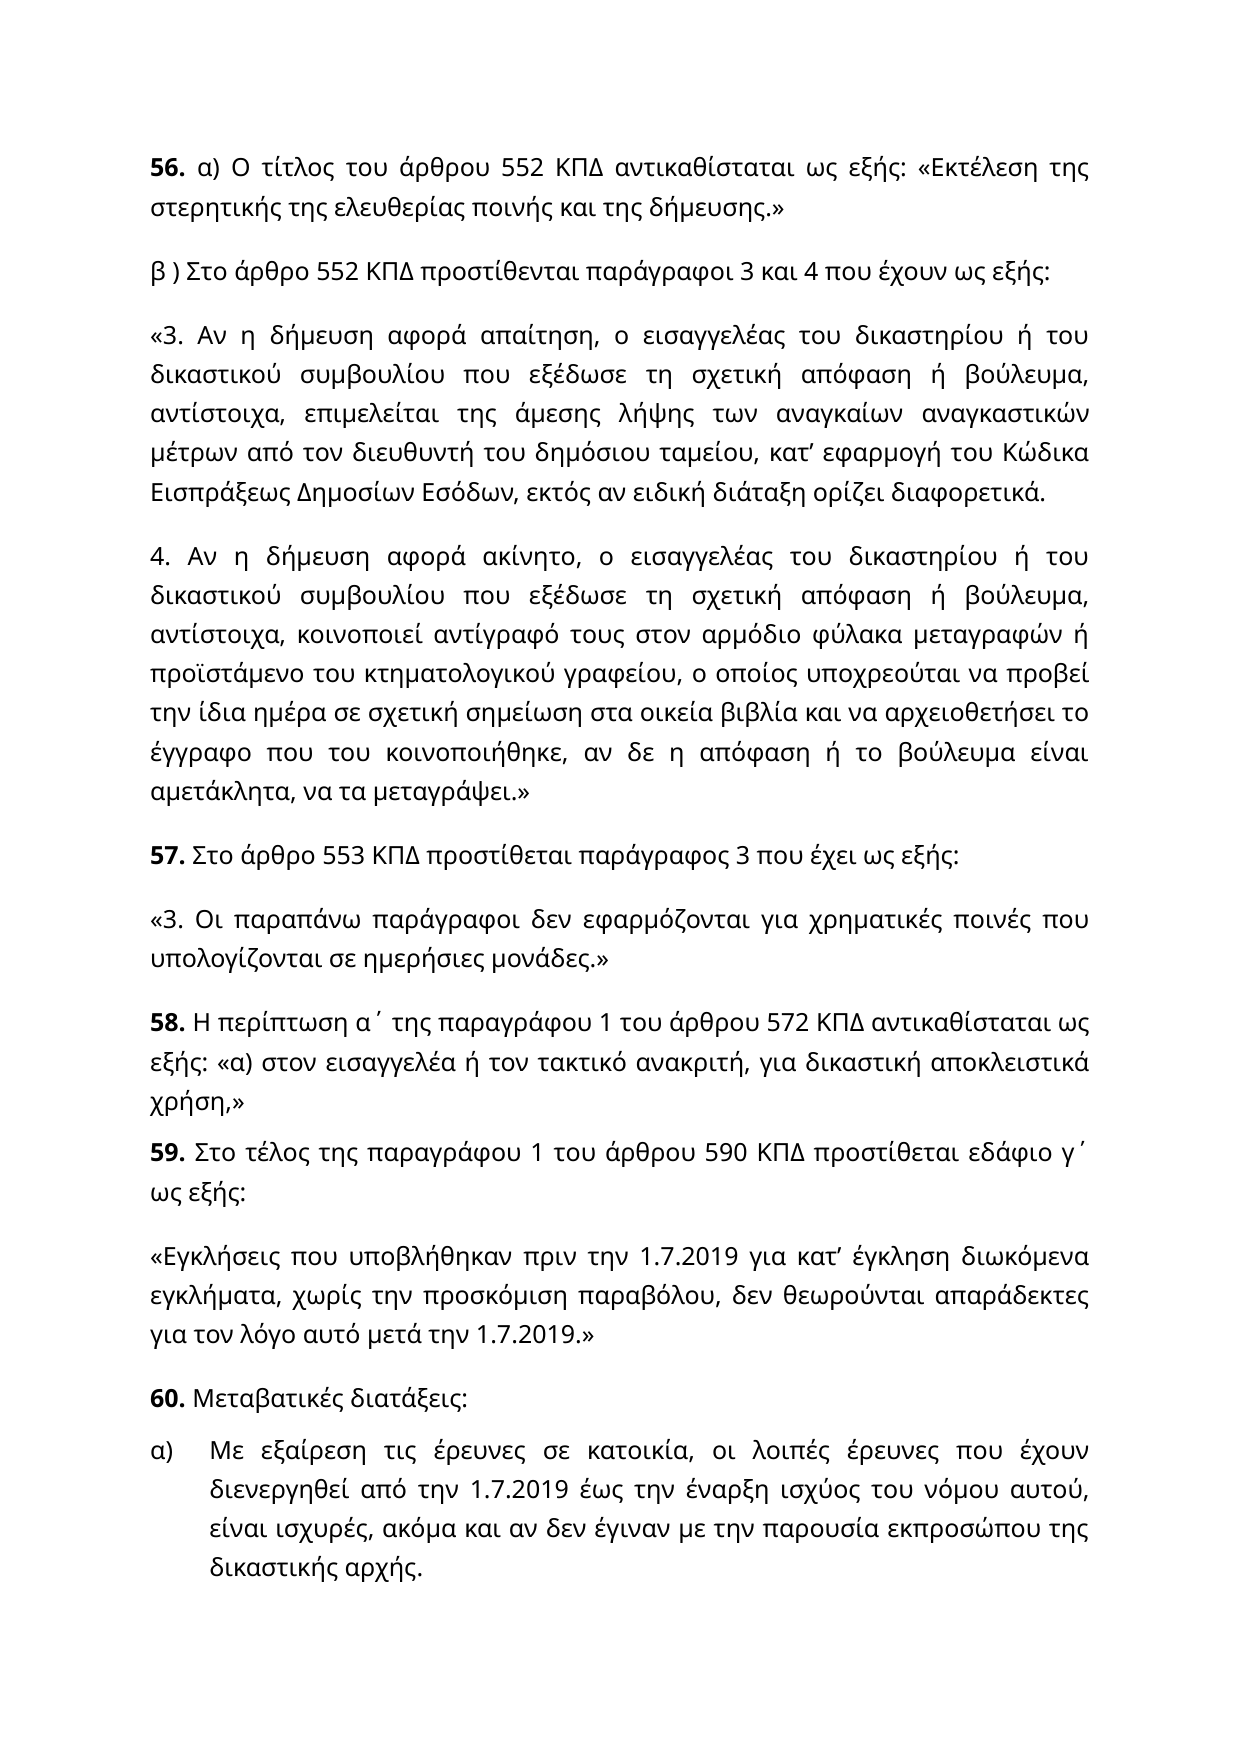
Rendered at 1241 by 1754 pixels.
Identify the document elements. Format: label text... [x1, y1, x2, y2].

list α) Με εξαίρεση τις έρευνες σε κατοικία, οι λοιπές έρευνες που έχουν διενεργηθεί από την 1.7.2019 έως την έναρξη ισχύος του νόμου αυτού, είναι ισχυρές, ακόμα και αν δεν έγιναν με την παρουσία εκπροσώπου της δικαστικής αρχής. [150, 1432, 1090, 1584]
text 4. Αν η δήμευση αφορά ακίνητο, ο εισαγγελέας του δικαστηρίου ή του δικαστικού συμβουλίου που εξέδωσε τη σχετική απόφαση ή βούλευμα, αντίστοιχα, κοινοποιεί αντίγραφό τους στον αρμόδιο φύλακα μεταγραφών ή προϊστάμενο του κτηματολογικού γραφείου, ο οποίος υποχρεούται να προβεί την ίδια ημέρα σε σχετική σημείωση στα οικεία βιβλία και να αρχειοθετήσει το έγγραφο που του κοινοποιήθηκε, αν δε η απόφαση ή το βούλευμα είναι αμετάκλητα, να τα μεταγράψει.» [150, 538, 1090, 807]
text 59. Στο τέλος της παραγράφου 1 του άρθρου 590 ΚΠΔ προστίθεται εδάφιο γ΄ ως εξής: [150, 1135, 1090, 1208]
text «3. Αν η δήμευση αφορά απαίτηση, ο εισαγγελέας του δικαστηρίου ή του δικαστικού συμβουλίου που εξέδωσε τη σχετική απόφαση ή βούλευμα, αντίστοιχα, επιμελείται της άμεσης λήψης των αναγκαίων αναγκαστικών μέτρων από τον διευθυντή του δημόσιου ταμείου, κατ’ εφαρμογή του Κώδικα Εισπράξεως Δημοσίων Εσόδων, εκτός αν ειδική διάταξη ορίζει διαφορετικά. [150, 317, 1090, 508]
text 60. Μεταβατικές διατάξεις: [150, 1381, 1090, 1415]
text «Εγκλήσεις που υποβλήθηκαν πριν την 1.7.2019 για κατ’ έγκληση διωκόμενα εγκλήματα, χωρίς την προσκόμιση παραβόλου, δεν θεωρούνται απαράδεκτες για τον λόγο αυτό μετά την 1.7.2019.» [150, 1238, 1090, 1351]
text 56. α) Ο τίτλος του άρθρου 552 ΚΠΔ αντικαθίσταται ως εξής: «Εκτέλεση της στερητικής της ελευθερίας ποινής και της δήμευσης.» [150, 150, 1090, 223]
text 58. Η περίπτωση α΄ της παραγράφου 1 του άρθρου 572 ΚΠΔ αντικαθίσταται ως εξής: «α) στον εισαγγελέα ή τον τακτικό ανακριτή, για δικαστική αποκλειστικά χρήση,» [150, 1005, 1090, 1117]
text «3. Οι παραπάνω παράγραφοι δεν εφαρμόζονται για χρηματικές ποινές που υπολογίζονται σε ημερήσιες μονάδες.» [150, 902, 1090, 975]
text β ) Στο άρθρο 552 ΚΠΔ προστίθενται παράγραφοι 3 και 4 που έχουν ως εξής: [150, 253, 1090, 287]
text 57. Στο άρθρο 553 ΚΠΔ προστίθεται παράγραφος 3 που έχει ως εξής: [150, 837, 1090, 872]
